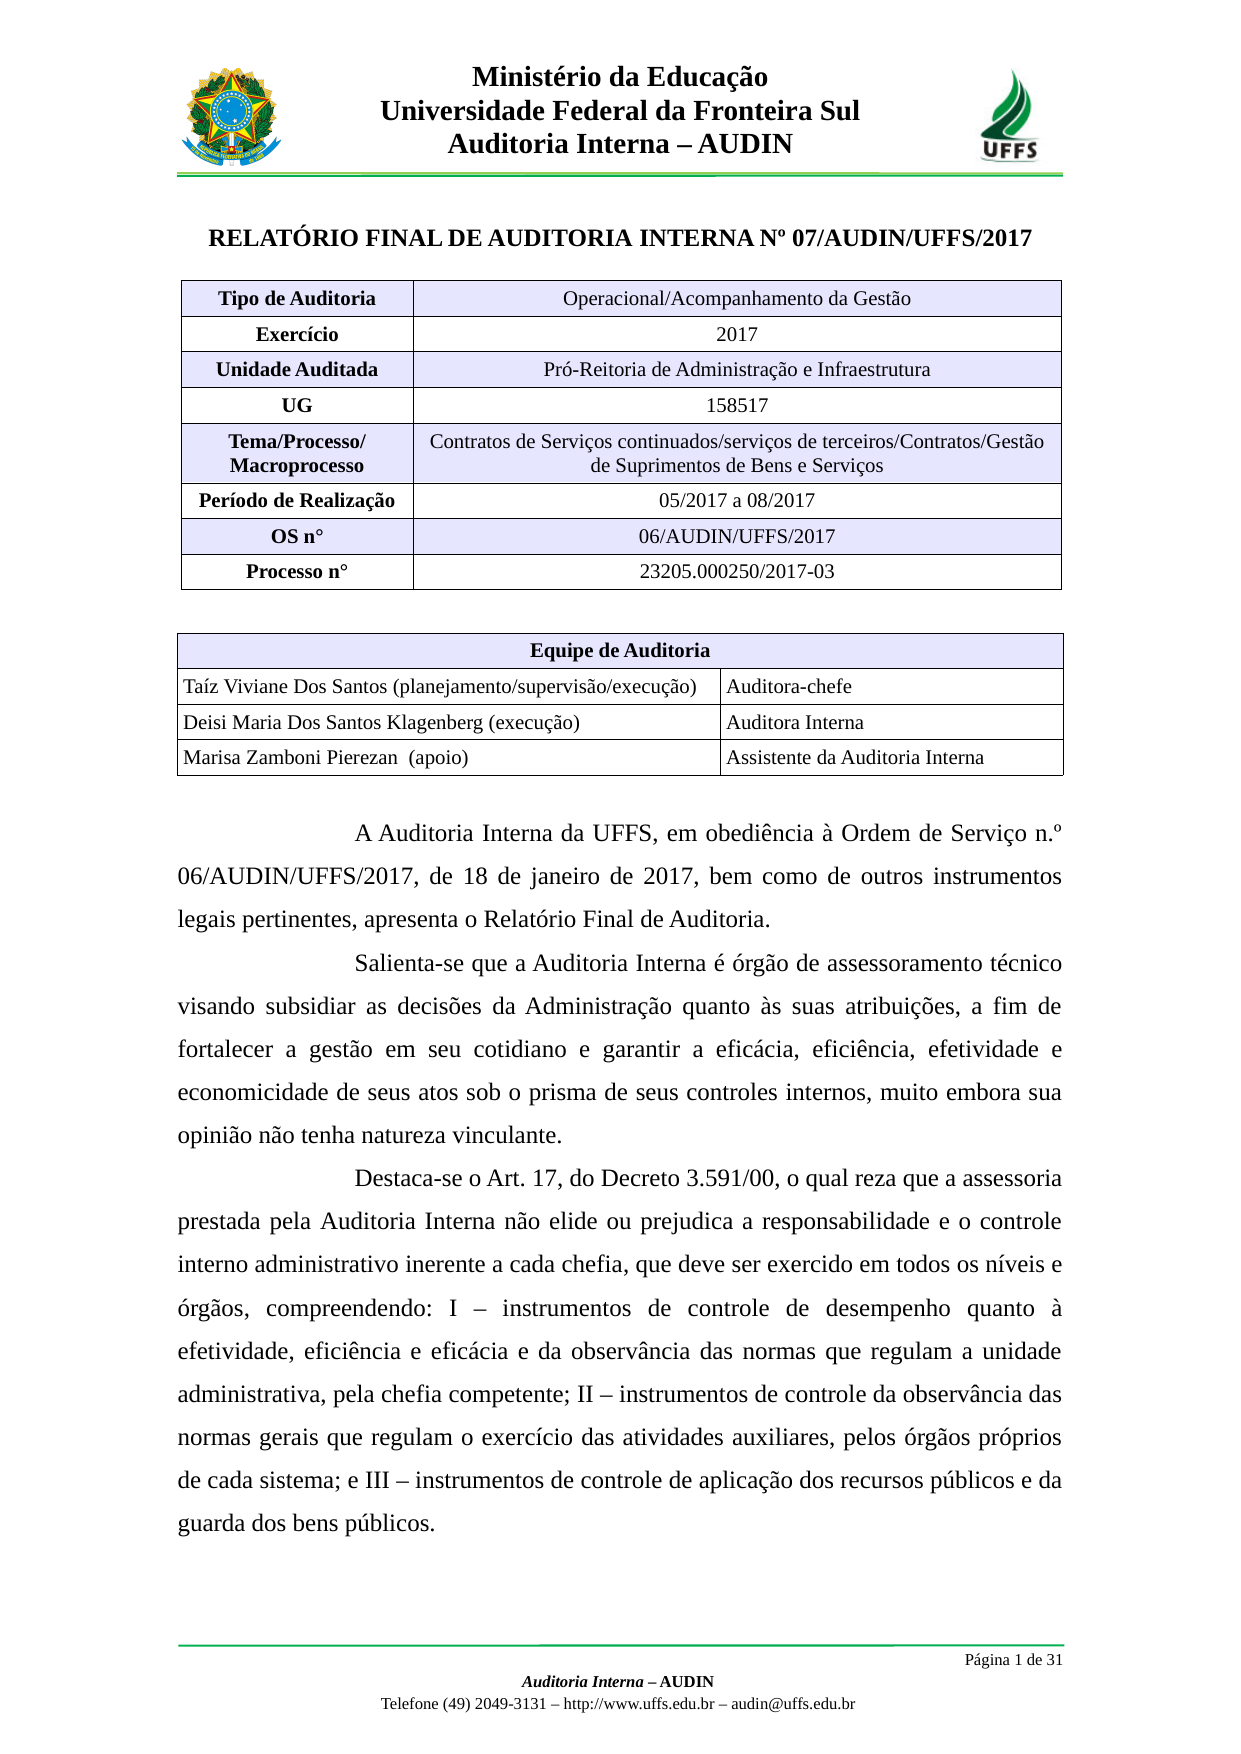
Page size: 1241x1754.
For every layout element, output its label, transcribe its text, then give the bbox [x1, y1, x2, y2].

table_cell Deisi Maria Dos Santos Klagenberg (execução) [178, 705, 720, 739]
table_cell Marisa Zamboni Pierezan (apoio) [178, 740, 720, 775]
table_cell UG [182, 388, 413, 423]
picture [966, 68, 1054, 166]
text RELATÓRIO FINAL DE AUDITORIA INTERNA Nº 07/AUDIN/UFFS/2017 [177, 223, 1063, 251]
text Destaca-se o Art. 17, do Decreto 3.591/00, o qual reza que a assessoria prestada pela Auditoria Interna não elide ou prejudica a responsabilidade e o controle interno administrativo inerente a cada chefia, que deve ser exercido em todos os níveis e órgãos, compreendendo: I – instrumentos de controle de desempenho quanto à efetividade, eficiência e eficácia e da observância das normas que regulam a unidade administrativa, pela chefia competente; II – instrumentos de controle da observância das normas gerais que regulam o exercício das atividades auxiliares, pelos órgãos próprios de cada sistema; e III – instrumentos de controle de aplicação dos recursos públicos e da guarda dos bens públicos. [177, 1163, 1063, 1537]
table_cell Exercício [182, 317, 413, 351]
table_cell Período de Realização [182, 484, 413, 518]
table_cell OS n° [182, 519, 413, 554]
table_cell Processo n° [182, 555, 413, 589]
table_cell Pró-Reitoria de Administração e Infraestrutura [414, 352, 1061, 387]
table_header Tipo de Auditoria [182, 281, 413, 316]
picture [181, 68, 282, 166]
table_cell 2017 [414, 317, 1061, 351]
table_cell 05/2017 a 08/2017 [414, 484, 1061, 518]
text Salienta-se que a Auditoria Interna é órgão de assessoramento técnico visando subsidiar as decisões da Administração quanto às suas atribuições, a fim de fortalecer a gestão em seu cotidiano e garantir a eficácia, eficiência, efetividade e economicidade de seus atos sob o prisma de seus controles internos, muito embora sua opinião não tenha natureza vinculante. [177, 948, 1063, 1149]
table_cell 158517 [414, 388, 1061, 423]
table_cell Assistente da Auditoria Interna [721, 740, 1063, 775]
table_header Equipe de Auditoria [178, 634, 1063, 668]
table_cell Auditora-chefe [721, 669, 1063, 704]
table_cell Tema/Processo/ Macroprocesso [182, 424, 413, 482]
table_cell Auditora Interna [721, 705, 1063, 739]
table_cell Contratos de Serviços continuados/serviços de terceiros/Contratos/Gestão de Suprimentos de Bens e Serviços [414, 424, 1061, 482]
table_cell 06/AUDIN/UFFS/2017 [414, 519, 1061, 554]
table_cell Unidade Auditada [182, 352, 413, 387]
table_cell Taíz Viviane Dos Santos (planejamento/supervisão/execução) [178, 669, 720, 704]
table_cell 23205.000250/2017-03 [414, 555, 1061, 589]
table_header Operacional/Acompanhamento da Gestão [414, 281, 1061, 316]
text A Auditoria Interna da UFFS, em obediência à Ordem de Serviço n.º 06/AUDIN/UFFS/2017, de 18 de janeiro de 2017, bem como de outros instrumentos legais pertinentes, apresenta o Relatório Final de Auditoria. [177, 818, 1063, 933]
